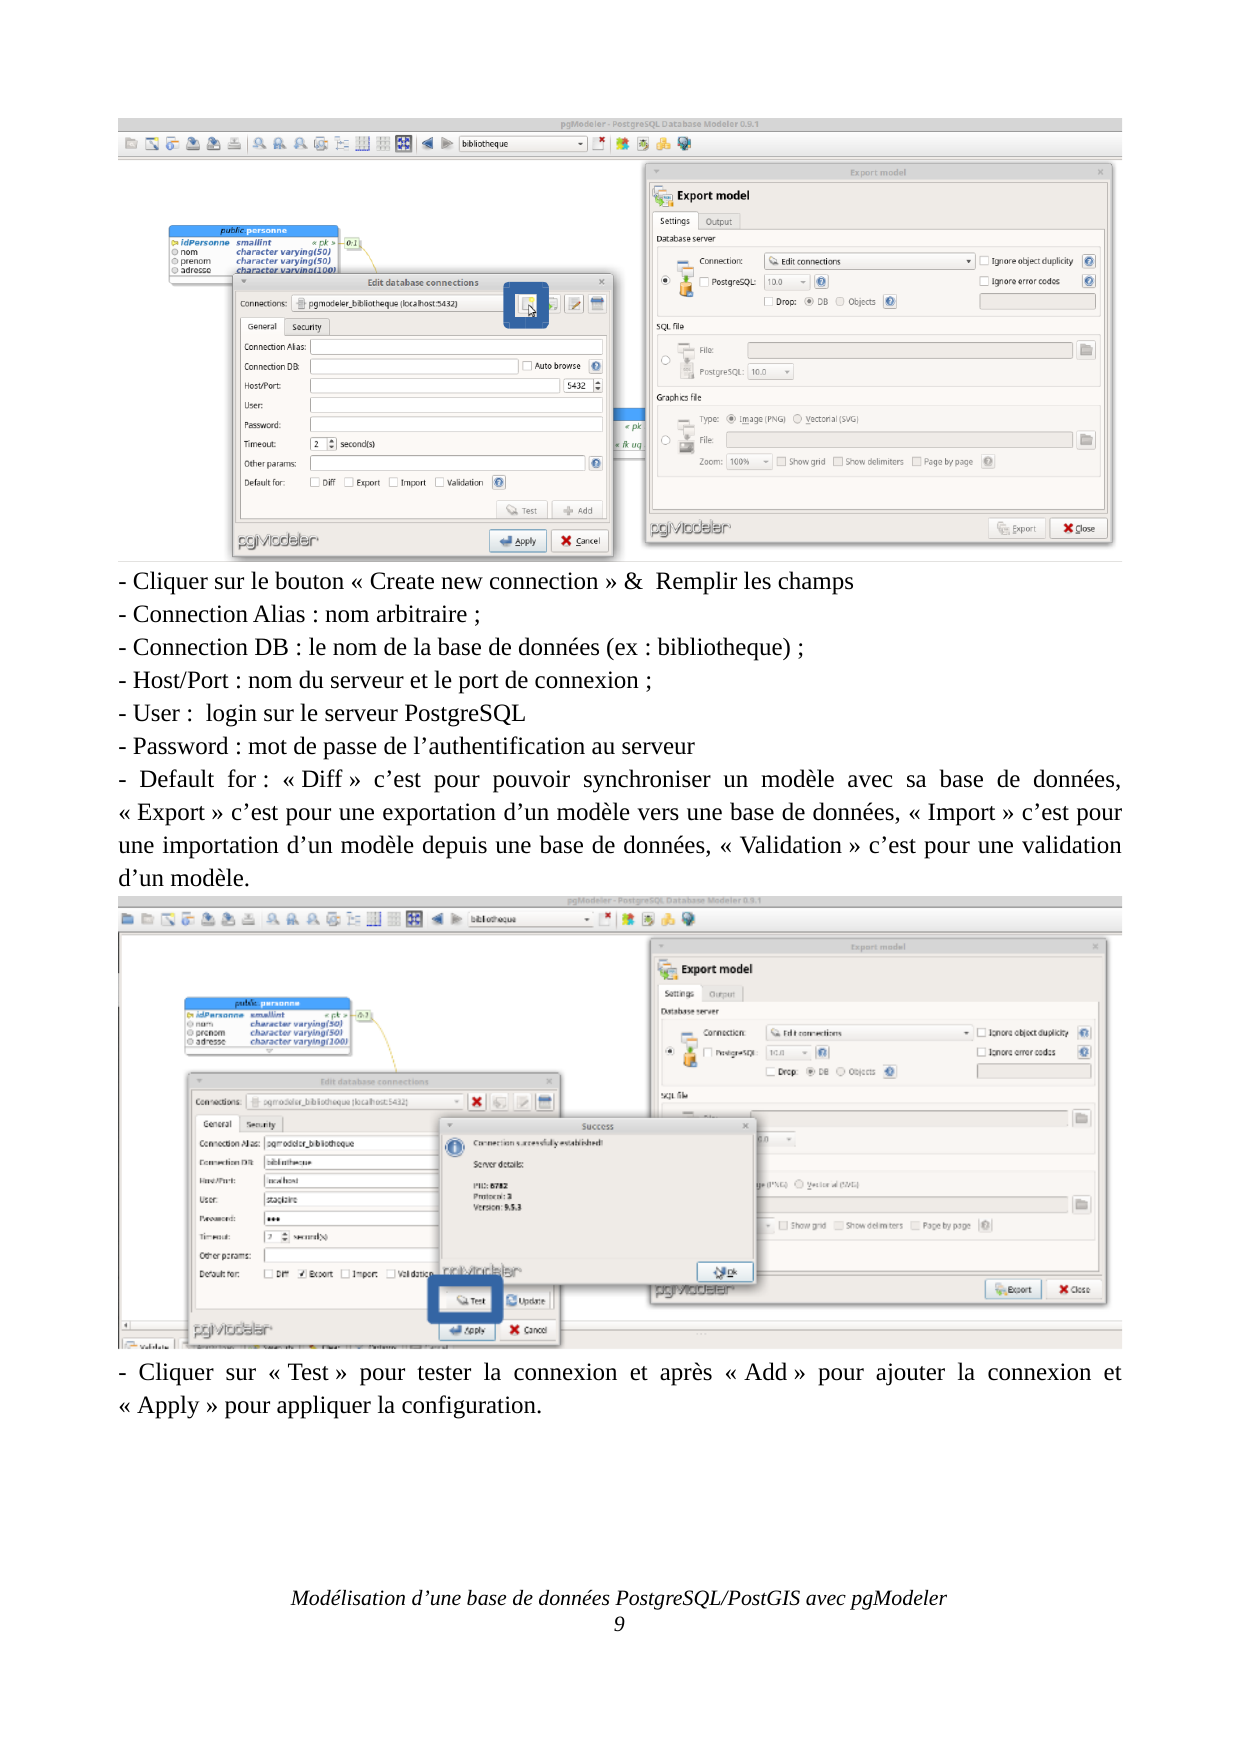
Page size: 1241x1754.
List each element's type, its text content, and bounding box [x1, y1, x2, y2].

picture [118, 118, 1123, 562]
picture [118, 896, 1123, 1353]
text - Connection Alias : nom arbitraire ; [118, 599, 1122, 628]
text - User : login sur le serveur PostgreSQL [118, 698, 1122, 727]
text - Default for : « Diff » c’est pour pouvoir synchroniser un modèle avec sa base de données, « Export » c’est pour une exportation d’un modèle vers une base de données, « Import » c’est pour une importation d’un modèle depuis une base de données, « Validation » c’est pour une validation d’un modèle. [118, 764, 1122, 892]
text - Connection DB : le nom de la base de données (ex : bibliotheque) ; [118, 632, 1122, 661]
text - Host/Port : nom du serveur et le port de connexion ; [118, 665, 1122, 694]
text - Cliquer sur le bouton « Create new connection » & Remplir les champs [118, 562, 1122, 594]
text - Password : mot de passe de l’authentification au serveur [118, 731, 1122, 760]
